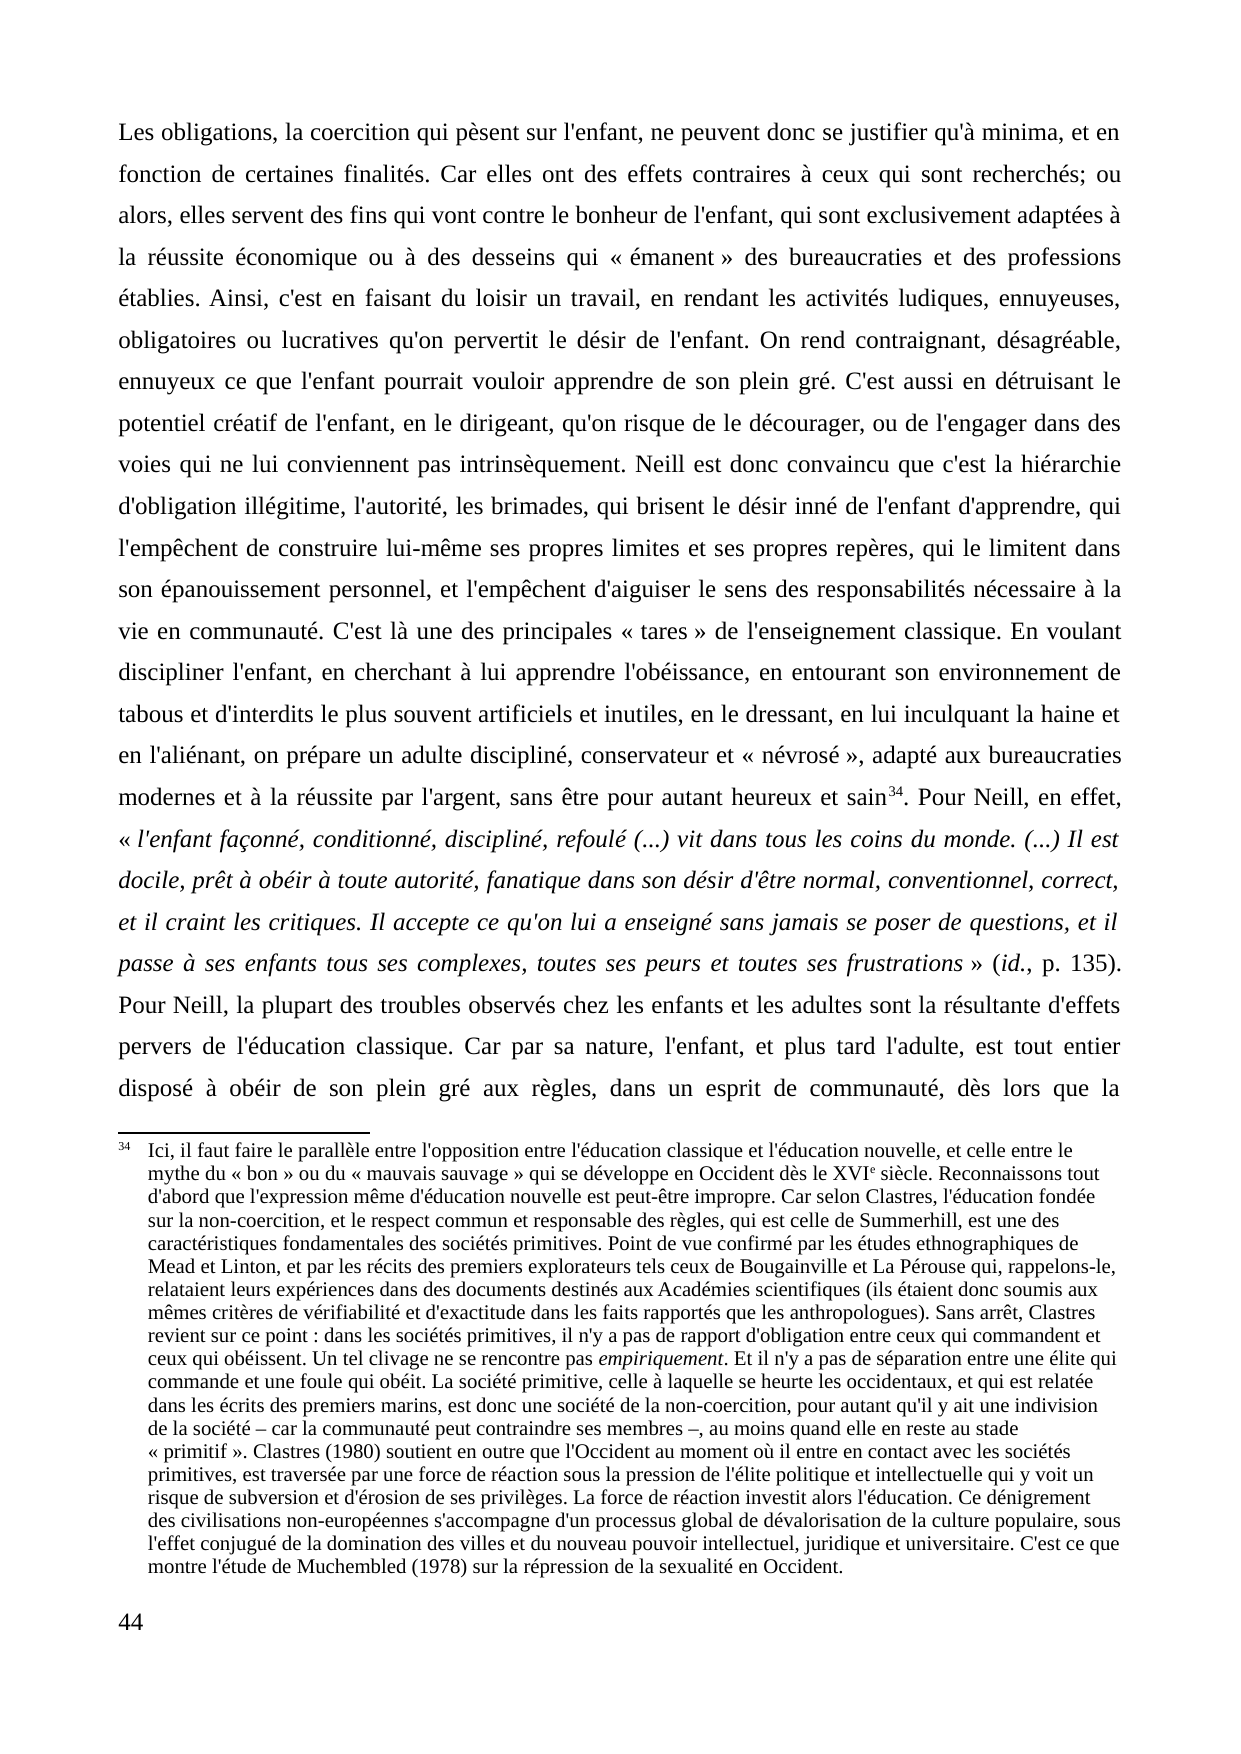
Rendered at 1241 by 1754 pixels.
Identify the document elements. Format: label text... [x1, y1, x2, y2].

text Ici, il faut faire le parallèle entre l'opposition entre l'éducation classique et l'éducation nouvelle, et celle entre le mythe du « bon » ou du « mauvais sauvage » qui se développe en Occident dès le XVIe siècle. Reconnaissons tout d'abord que l'expression même d'éducation nouvelle est peut-être impropre. Car selon Clastres, l'éducation fondée sur la non-coercition, et le respect commun et responsable des règles, qui est celle de Summerhill, est une des caractéristiques fondamentales des sociétés primitives. Point de vue confirmé par les études ethnographiques de Mead et Linton, et par les récits des premiers explorateurs tels ceux de Bougainville et La Pérouse qui, rappelons-le, relataient leurs expériences dans des documents destinés aux Académies scientifiques (ils étaient donc soumis aux mêmes critères de vérifiabilité et d'exactitude dans les faits rapportés que les anthropologues). Sans arrêt, Clastres revient sur ce point : dans les sociétés primitives, il n'y a pas de rapport d'obligation entre ceux qui commandent et ceux qui obéissent. Un tel clivage ne se rencontre pas empiriquement. Et il n'y a pas de séparation entre une élite qui commande et une foule qui obéit. La société primitive, celle à laquelle se heurte les occidentaux, et qui est relatée dans les écrits des premiers marins, est donc une société de la non-coercition, pour autant qu'il y ait une indivision de la société – car la communauté peut contraindre ses membres –, au moins quand elle en reste au stade « primitif ». Clastres (1980) soutient en outre que l'Occident au moment où il entre en contact avec les sociétés primitives, est traversée par une force de réaction sous la pression de l'élite politique et intellectuelle qui y voit un risque de subversion et d'érosion de ses privilèges. La force de réaction investit alors l'éducation. Ce dénigrement des civilisations non-européennes s'accompagne d'un processus global de dévalorisation de la culture populaire, sous l'effet conjugué de la domination des villes et du nouveau pouvoir intellectuel, juridique et universitaire. C'est ce que montre l'étude de Muchembled (1978) sur la répression de la sexualité en Occident. [118, 1139, 1122, 1578]
text Les obligations, la coercition qui pèsent sur l'enfant, ne peuvent donc se justifier qu'à minima, et en fonction de certaines finalités. Car elles ont des effets contraires à ceux qui sont recherchés; ou alors, elles servent des fins qui vont contre le bonheur de l'enfant, qui sont exclusivement adaptées à la réussite économique ou à des desseins qui « émanent » des bureaucraties et des professions établies. Ainsi, c'est en faisant du loisir un travail, en rendant les activités ludiques, ennuyeuses, obligatoires ou lucratives qu'on pervertit le désir de l'enfant. On rend contraignant, désagréable, ennuyeux ce que l'enfant pourrait vouloir apprendre de son plein gré. C'est aussi en détruisant le potentiel créatif de l'enfant, en le dirigeant, qu'on risque de le décourager, ou de l'engager dans des voies qui ne lui conviennent pas intrinsèquement. Neill est donc convaincu que c'est la hiérarchie d'obligation illégitime, l'autorité, les brimades, qui brisent le désir inné de l'enfant d'apprendre, qui l'empêchent de construire lui-même ses propres limites et ses propres repères, qui le limitent dans son épanouissement personnel, et l'empêchent d'aiguiser le sens des responsabilités nécessaire à la vie en communauté. C'est là une des principales « tares » de l'enseignement classique. En voulant discipliner l'enfant, en cherchant à lui apprendre l'obéissance, en entourant son environnement de tabous et d'interdits le plus souvent artificiels et inutiles, en le dressant, en lui inculquant la haine et en l'aliénant, on prépare un adulte discipliné, conservateur et « névrosé », adapté aux bureaucraties modernes et à la réussite par l'argent, sans être pour autant heureux et sain. Pour Neill, en effet, « l'enfant façonné, conditionné, discipliné, refoulé (...) vit dans tous les coins du monde. (...) Il est docile, prêt à obéir à toute autorité, fanatique dans son désir d'être normal, conventionnel, correct, et il craint les critiques. Il accepte ce qu'on lui a enseigné sans jamais se poser de questions, et il passe à ses enfants tous ses complexes, toutes ses peurs et toutes ses frustrations » (id., p. 135). Pour Neill, la plupart des troubles observés chez les enfants et les adultes sont la résultante d'effets pervers de l'éducation classique. Car par sa nature, l'enfant, et plus tard l'adulte, est tout entier disposé à obéir de son plein gré aux règles, dans un esprit de communauté, dès lors que la [118, 118, 1122, 1102]
